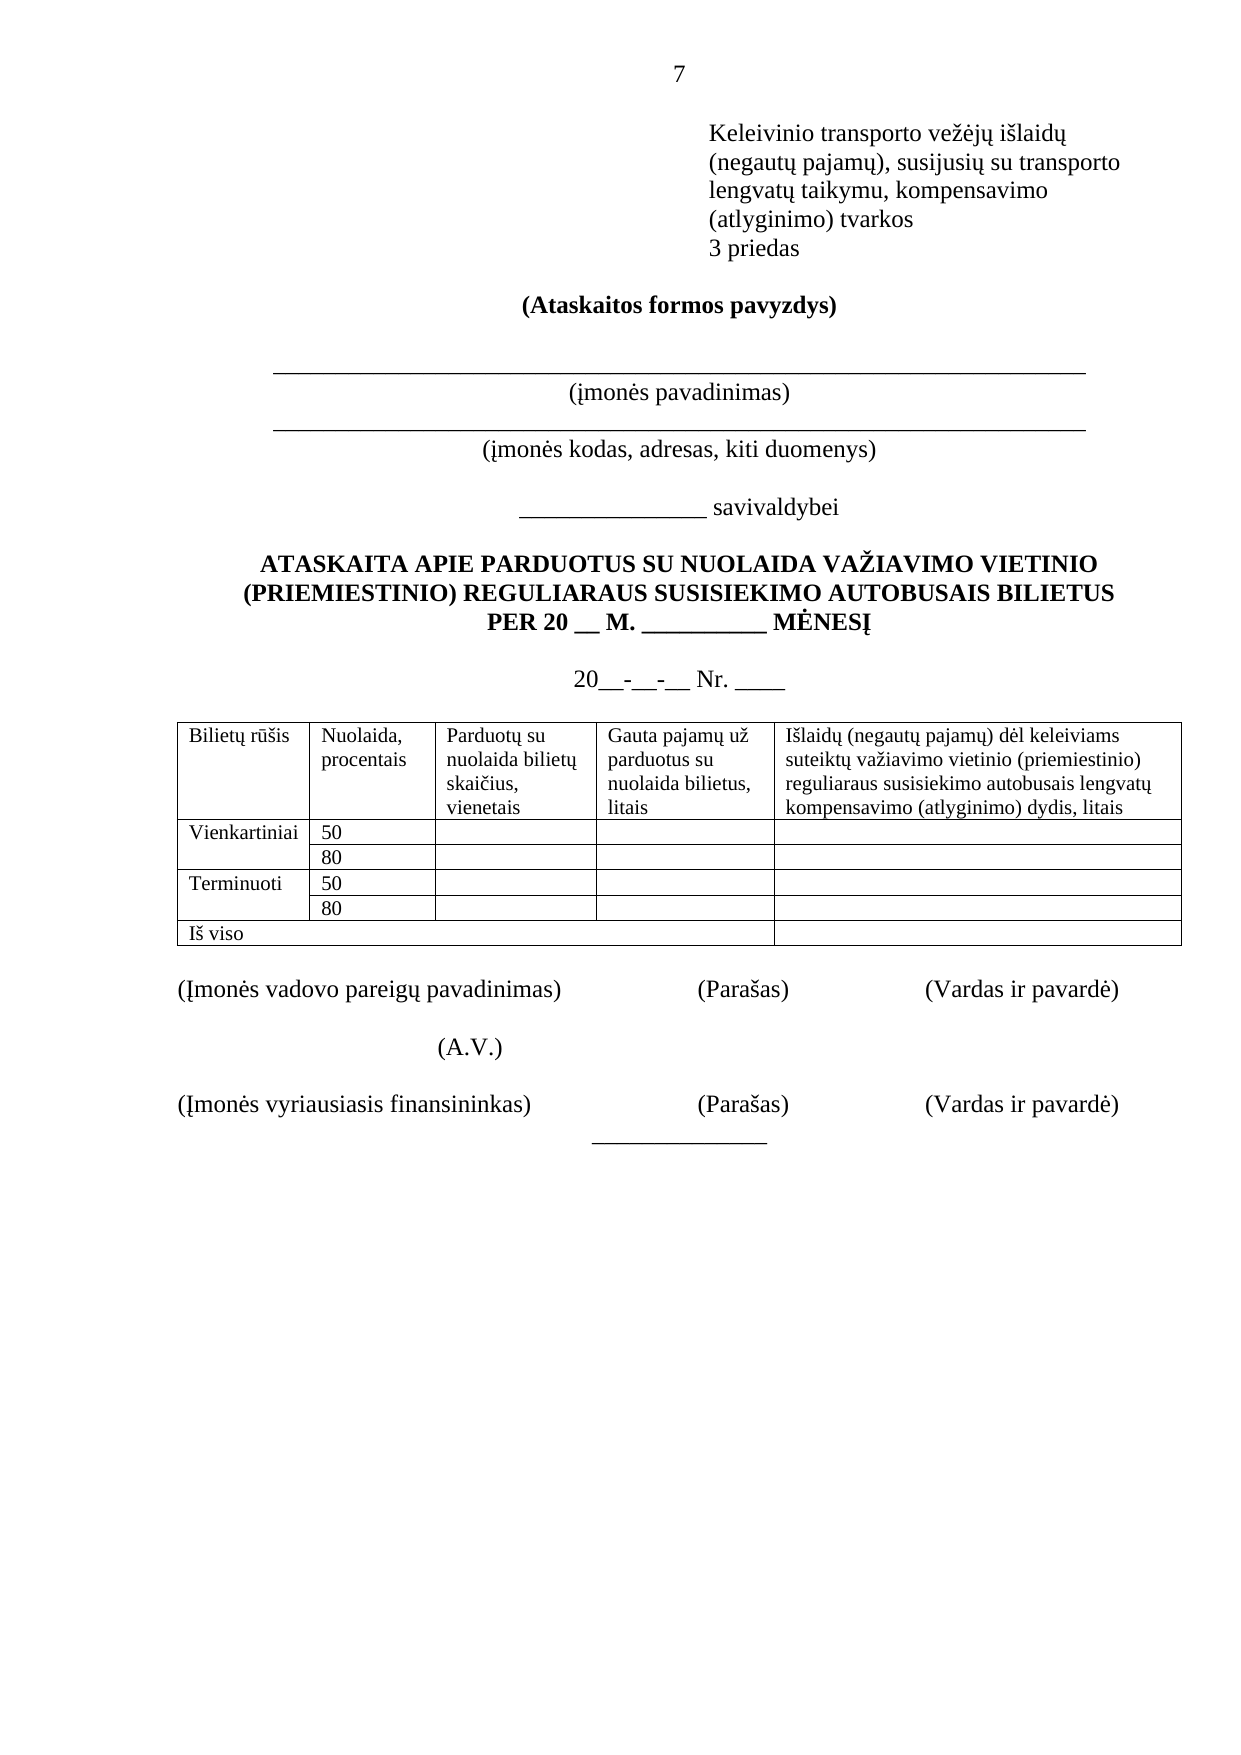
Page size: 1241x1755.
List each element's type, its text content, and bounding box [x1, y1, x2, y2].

text ATASKAITA APIE PARDUOTUS SU NUOLAIDA VAŽIAVIMO VIETINIO [177, 549, 1181, 578]
text (A.V.) [177, 1032, 1181, 1061]
table_cell [775, 896, 1181, 919]
table_cell [597, 845, 774, 869]
table_header Išlaidų (negautų pajamų) dėl keleiviams suteiktų važiavimo vietinio (priemiestinio) reguliaraus susisiekimo autobusais lengvatų kompensavimo (atlyginimo) dydis, litais [775, 723, 1181, 819]
text _________________________________________________________________ [177, 406, 1181, 434]
table_cell [775, 845, 1181, 869]
table_cell [775, 820, 1181, 844]
text (Įmonės vadovo pareigų pavadinimas) (Parašas) (Vardas ir pavardė) [177, 974, 1181, 1003]
text _________________________________________________________________ [177, 348, 1181, 377]
text ______________ [177, 1118, 1181, 1147]
table_header Gauta pajamų už parduotus su nuolaida bilietus, litais [597, 723, 774, 819]
text (Įmonės vyriausiasis finansininkas) (Parašas) (Vardas ir pavardė) [177, 1089, 1181, 1118]
table_header Parduotų su nuolaida bilietų skaičius, vienetais [436, 723, 596, 819]
table_cell Terminuoti [178, 870, 309, 919]
text (Ataskaitos formos pavyzdys) [177, 291, 1181, 319]
table_header Nuolaida, procentais [310, 723, 435, 819]
text (įmonės pavadinimas) [177, 377, 1181, 406]
table_cell [775, 921, 1181, 945]
table_cell Iš viso [178, 921, 774, 945]
text 20__-__-__ Nr. ____ [177, 664, 1181, 693]
table_cell [597, 870, 774, 894]
table_cell 80 [310, 845, 435, 869]
text Keleivinio transporto vežėjų išlaidų [709, 118, 1181, 147]
table_cell Vienkartiniai [178, 820, 309, 869]
text _______________ savivaldybei [177, 492, 1181, 521]
table_cell [597, 820, 774, 844]
text (negautų pajamų), susijusių su transporto [177, 147, 1181, 176]
text (atlyginimo) tvarkos [177, 204, 1181, 233]
table_cell [436, 896, 596, 919]
text lengvatų taikymu, kompensavimo [177, 176, 1181, 204]
table_cell [597, 896, 774, 919]
table_cell 50 [310, 820, 435, 844]
text 3 priedas [177, 233, 1181, 262]
table_cell [436, 845, 596, 869]
table_cell [436, 820, 596, 844]
table_cell 50 [310, 870, 435, 894]
table_cell [775, 870, 1181, 894]
table_cell 80 [310, 896, 435, 919]
table_cell [436, 870, 596, 894]
text (įmonės kodas, adresas, kiti duomenys) [177, 434, 1181, 463]
text PER 20 __ M. __________ MĖNESĮ [177, 607, 1181, 636]
table_header Bilietų rūšis [178, 723, 309, 819]
text (PRIEMIESTINIO) REGULIARAUS SUSISIEKIMO AUTOBUSAIS BILIETUS [177, 578, 1181, 607]
